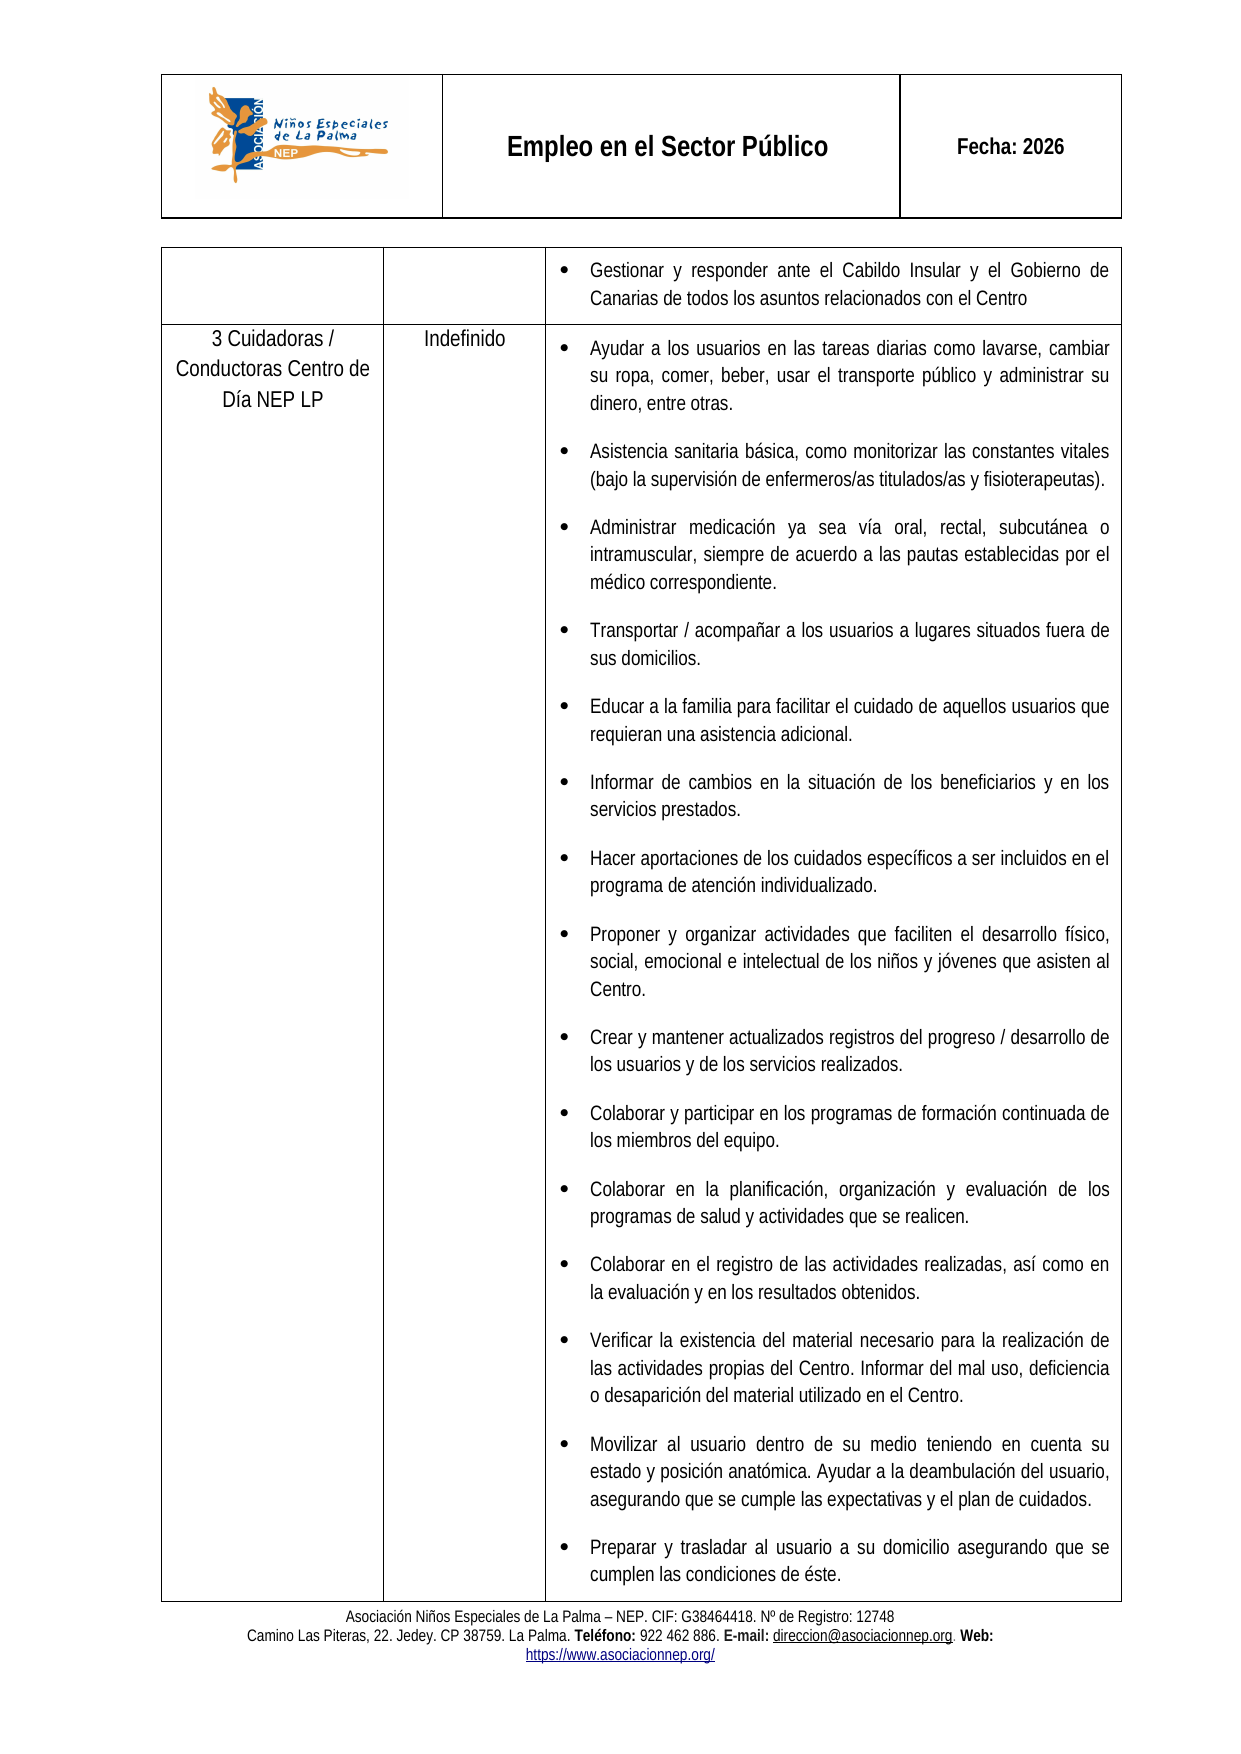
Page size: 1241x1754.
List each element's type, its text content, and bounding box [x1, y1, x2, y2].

table_cell Planificar, coordinar y controlar las actividades del Centro desde el punto de vista administrativo. Evaluar la labor que desarrollan los distintos profesionales que conforman la plantilla y tomar las medidas de mejora y/o correctivas que sean necesarias. Garantizar el cumplimiento de las normas establecidas, tanto por parte de los profesionales como de los usuarios y el resto de personas que integran el equipo multidisciplinar. Dirigir las reuniones y acciones de coordinación de los profesionales. Gestionar y evaluar los distintos programas de actividades complementarias, especiales, culturales, deportivas que se desarrollen en el marco del Centro. Organizar y aprobar los horarios de las diversas actividades, así como las de los profesionales que conforman el equipo de Centro de Día. Gestionar y responder ante el Cabildo Insular y el Gobierno de Canarias de todos los asuntos relacionados con el Centro [546, 248, 1121, 324]
table_cell [384, 248, 545, 324]
table_cell Ayudar a los usuarios en las tareas diarias como lavarse, cambiar su ropa, comer, beber, usar el transporte público y administrar su dinero, entre otras. Asistencia sanitaria básica, como monitorizar las constantes vitales (bajo la supervisión de enfermeros/as titulados/as y fisioterapeutas). Administrar medicación ya sea vía oral, rectal, subcutánea o intramuscular, siempre de acuerdo a las pautas establecidas por el médico correspondiente. Transportar / acompañar a los usuarios a lugares situados fuera de sus domicilios. Educar a la familia para facilitar el cuidado de aquellos usuarios que requieran una asistencia adicional. Informar de cambios en la situación de los beneficiarios y en los servicios prestados. Hacer aportaciones de los cuidados específicos a ser incluidos en el programa de atención individualizado. Proponer y organizar actividades que faciliten el desarrollo físico, social, emocional e intelectual de los niños y jóvenes que asisten al Centro. Crear y mantener actualizados registros del progreso / desarrollo de los usuarios y de los servicios realizados. Colaborar y participar en los programas de formación continuada de los miembros del equipo. Colaborar en la planificación, organización y evaluación de los programas de salud y actividades que se realicen. Colaborar en el registro de las actividades realizadas, así como en la evaluación y en los resultados obtenidos. Verificar la existencia del material necesario para la realización de las actividades propias del Centro. Informar del mal uso, deficiencia o desaparición del material utilizado en el Centro. Movilizar al usuario dentro de su medio teniendo en cuenta su estado y posición anatómica. Ayudar a la deambulación del usuario, asegurando que se cumple las expectativas y el plan de cuidados. Preparar y trasladar al usuario a su domicilio asegurando que se cumplen las condiciones de éste. Intervenir, colaborar y apoyar en la formación y promoción de hábitos saludables de alimentación, higiene personal y del medio, y sobre las formas de vida en usuarios. Mantener el orden, limpieza y condiciones higiénico-sanitarias de las salas que utilizan los usuarios. Realizar las actividades de atención en sus necesidades físicas de los usuarios: Participar en el control de esfínteres, así como cambios de pañales y observaciones de la piel. Colaborar y distribuir los alimentos y apoyar la ingesta del usuario que así lo requieran. Promover actitudes y hábitos de autocuidado de los usuarios, y en su participación en asociaciones. [546, 325, 1121, 1601]
table_cell Indefinido [384, 325, 545, 1601]
table_cell 3 Cuidadoras / Conductoras Centro de Día NEP LP [162, 325, 383, 1601]
table_cell [162, 248, 383, 324]
